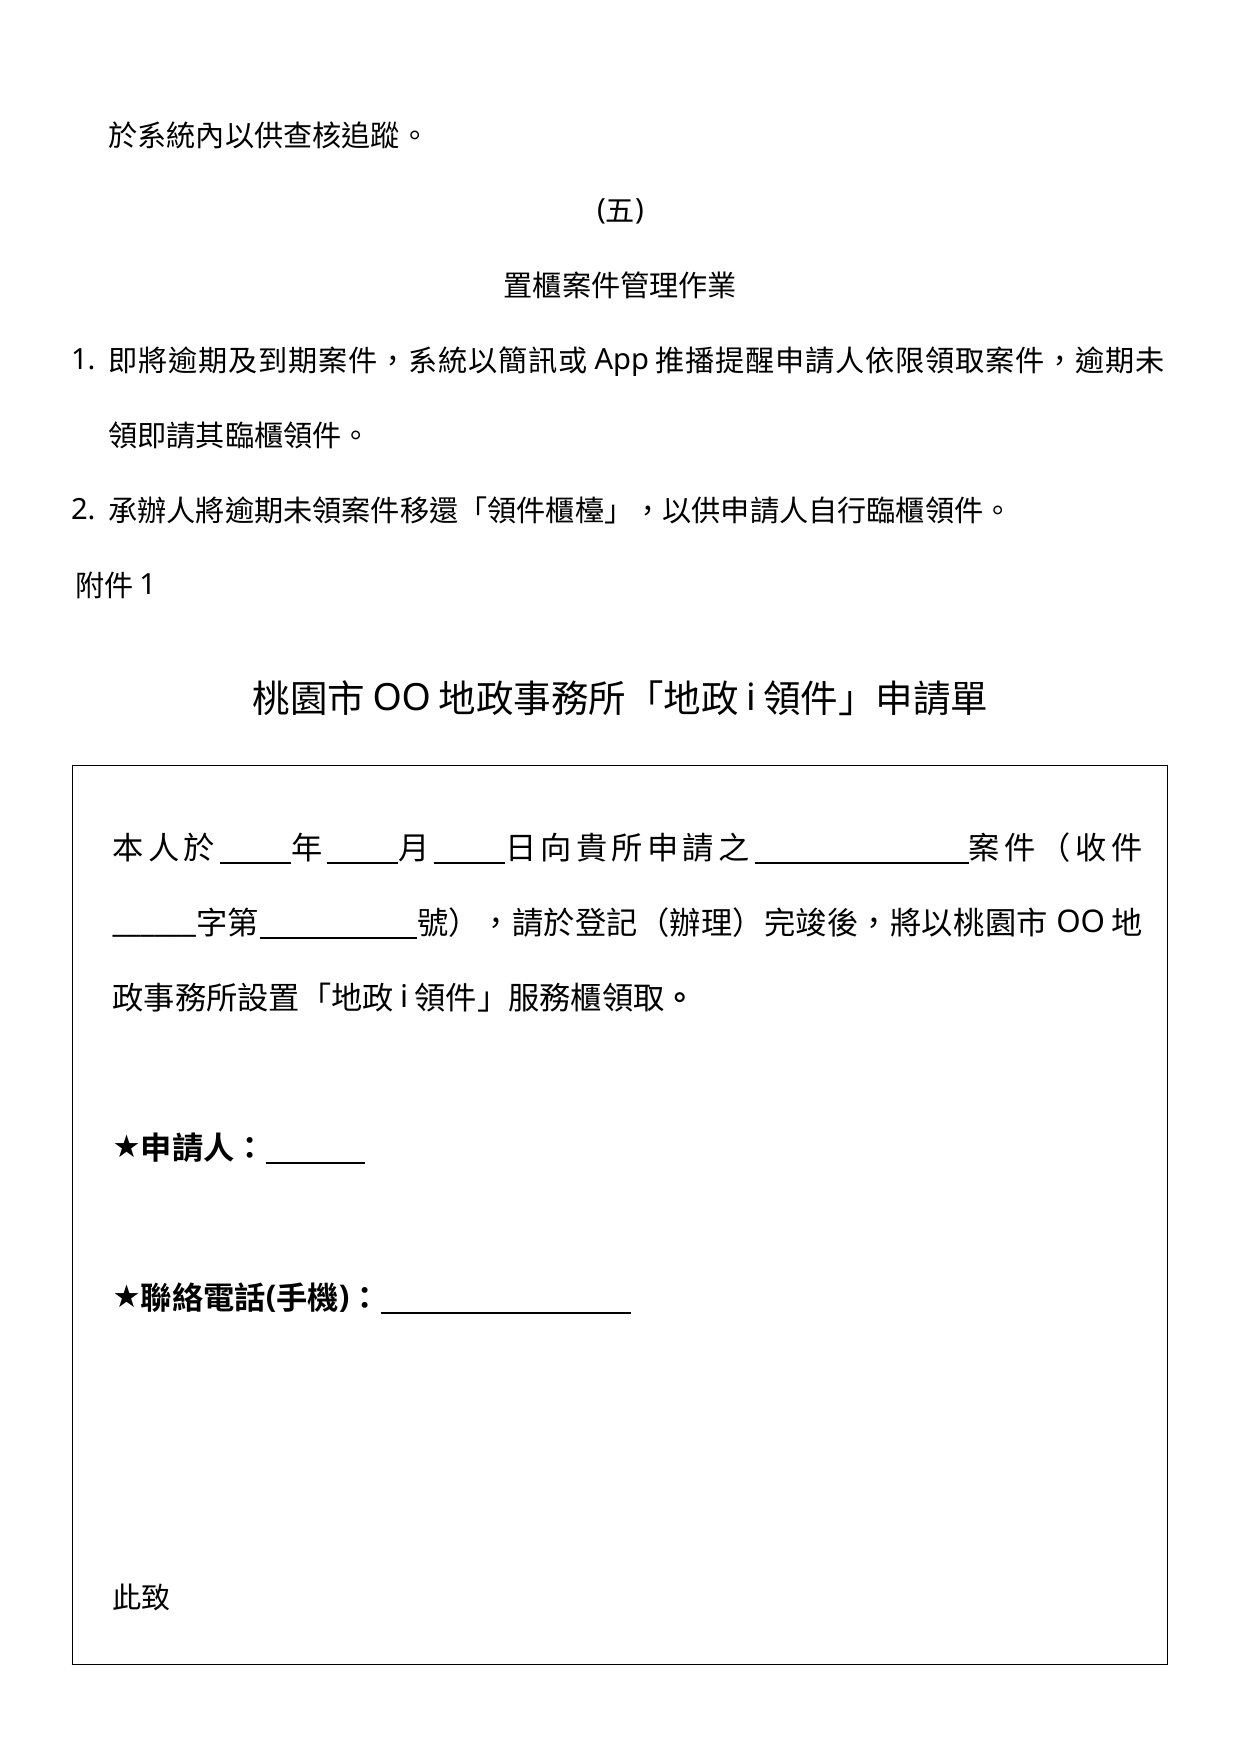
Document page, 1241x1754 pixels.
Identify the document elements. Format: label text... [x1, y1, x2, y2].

text 桃園市OO地政事務所「地政i領件」申請單 [75, 652, 1165, 727]
list 承辦人將逾期未領案件移還「領件櫃檯」，以供申請人自行臨櫃領件。 [71, 464, 1165, 539]
list 即將逾期及到期案件，系統以簡訊或App推播提醒申請人依限領取案件，逾期未領即請其臨櫃領件。 [71, 314, 1165, 464]
list 於系統內以供查核追蹤。 [108, 89, 1165, 164]
text 置櫃案件管理作業 [75, 239, 1165, 314]
text (五) [75, 164, 1165, 239]
text 附件1 [75, 539, 1165, 614]
table_header 本人於 年 月 日向貴所申請之 案件（收件 ______字第 號），請於登記（辦理）完竣後，將以桃園市OO地政事務所設置「地政i領件」服務櫃領取。 ★申請人： ★聯絡電話(手機)： 此致 [73, 766, 1167, 1663]
